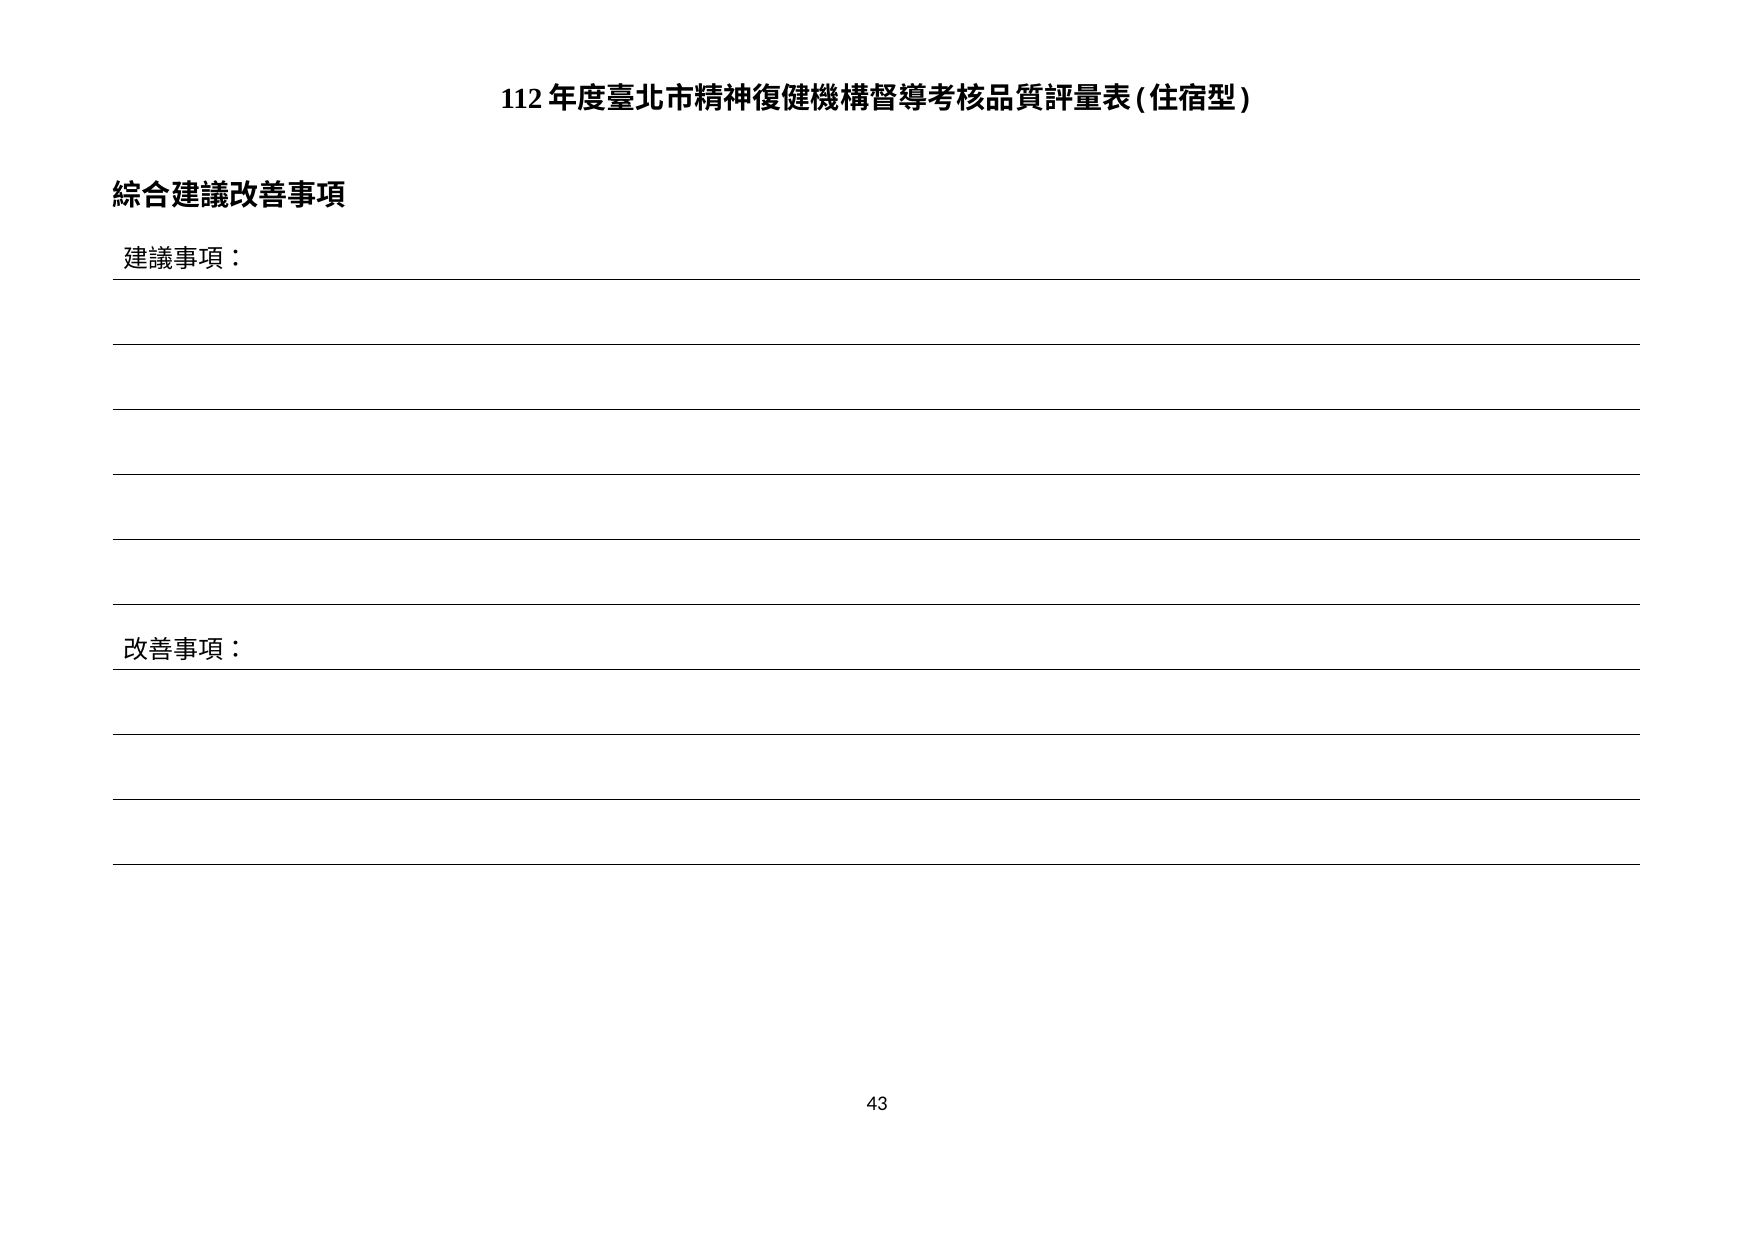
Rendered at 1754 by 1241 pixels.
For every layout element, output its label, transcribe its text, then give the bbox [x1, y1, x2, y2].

table_cell [113, 280, 1640, 344]
table_cell [113, 800, 1640, 864]
table_cell [113, 865, 1640, 929]
table_cell [113, 475, 1640, 539]
table_header 建議事項： [113, 214, 1640, 279]
table_cell [113, 410, 1640, 474]
table_cell [113, 345, 1640, 409]
text 綜合建議改善事項 [112, 151, 1641, 214]
table_cell [113, 540, 1640, 604]
table_cell 改善事項： [113, 605, 1640, 669]
table_cell [113, 670, 1640, 734]
table_cell [113, 735, 1640, 799]
